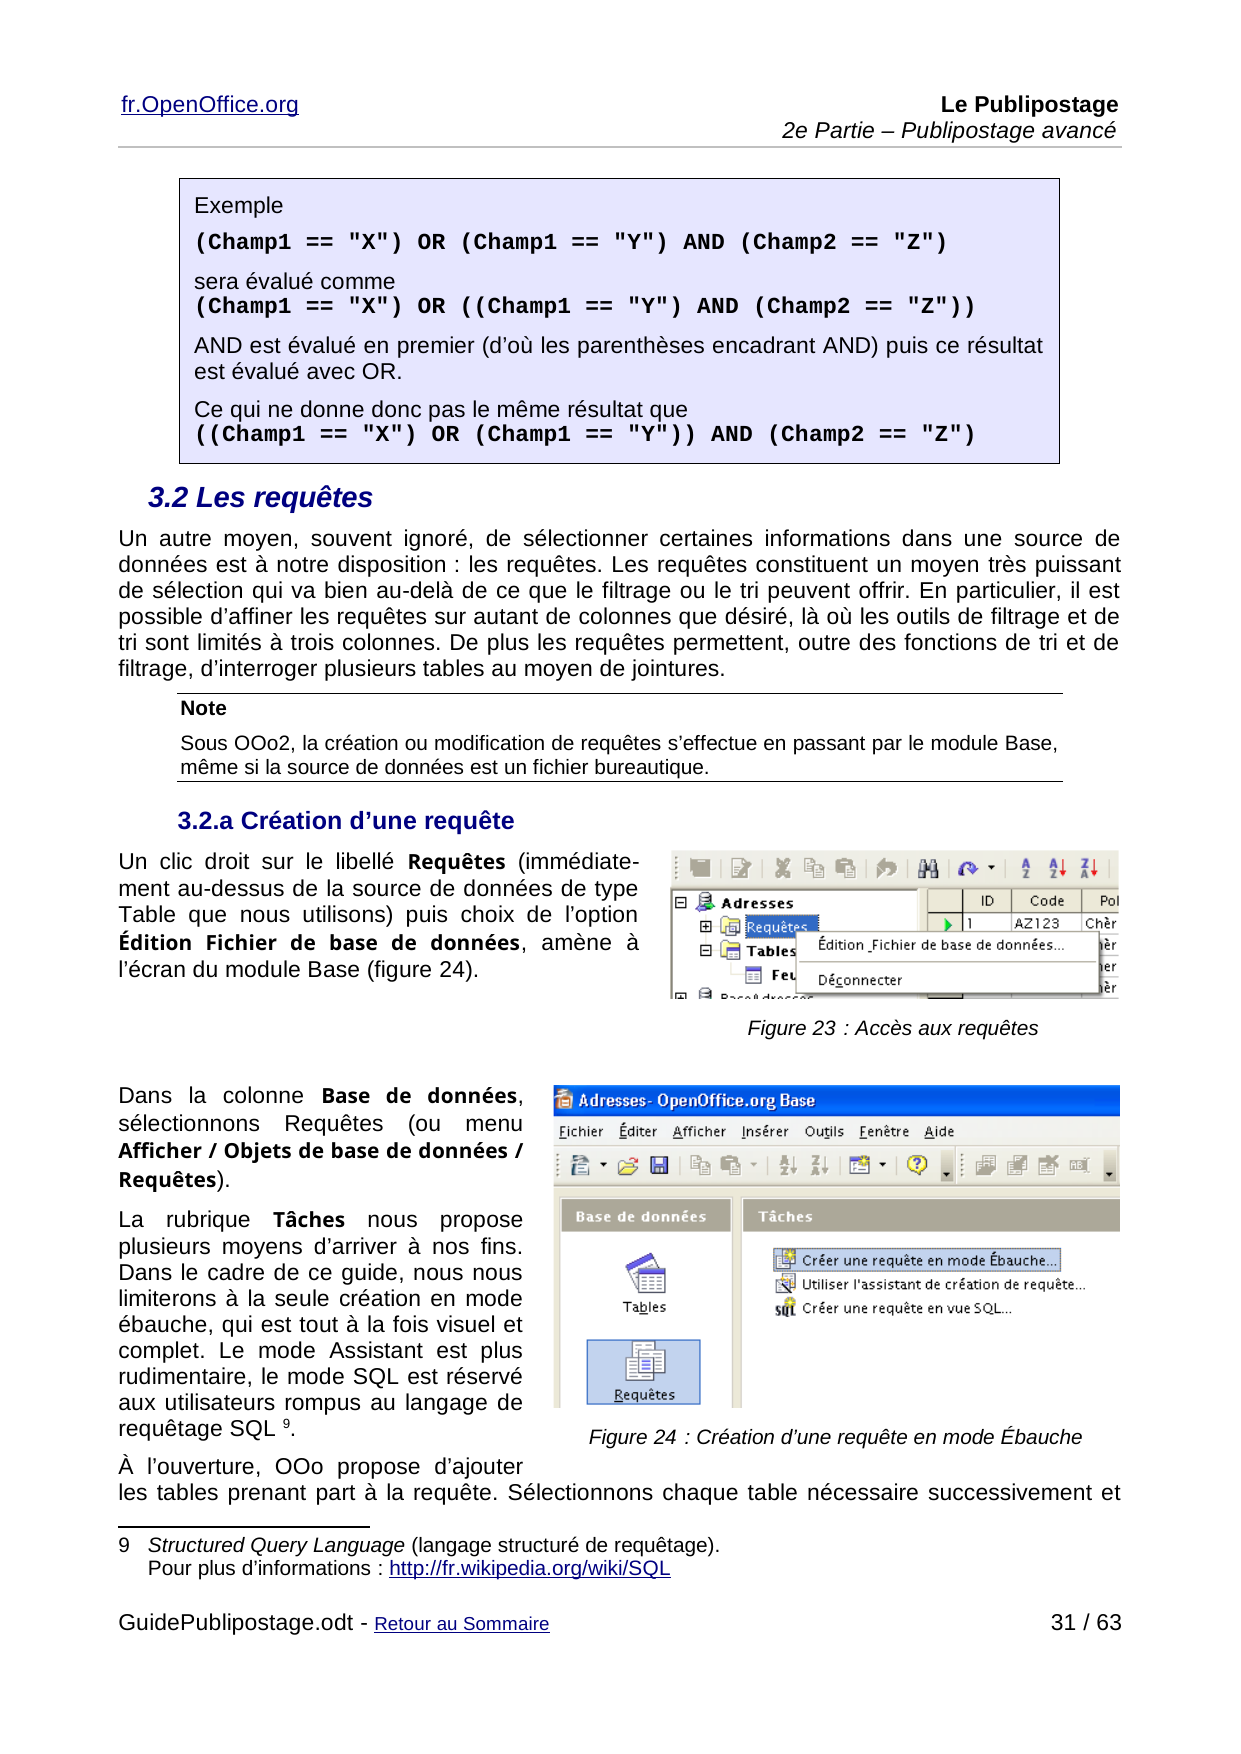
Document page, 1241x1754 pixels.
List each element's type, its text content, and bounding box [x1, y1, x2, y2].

text Exemple [180, 179, 1059, 216]
text Figure 23 : Accès aux requêtes [669, 999, 1119, 1040]
picture [669, 848, 1119, 999]
subtitle Création d’une requête [177, 807, 1122, 835]
text La rubrique Tâches nous propose plusieurs moyens d’arriver à nos fins. Dans le cadre de ce guide, nous nous limiterons à la seule création en mode ébauche, qui est tout à la fois visuel et complet. Le mode Assistant est plus rudimentaire, le mode SQL est réservé aux utilisateurs rompus au langage de requêtage SQL . [118, 1205, 553, 1442]
text Ce qui ne donne donc pas le même résultat que ((Champ1 == "X") OR (Champ1 == "Y")) AND (Champ2 == "Z") [180, 381, 1059, 463]
text Structured Query Language (langage structuré de requêtage). Pour plus d’informations : http://fr.wikipedia.org/wiki/SQL [118, 1533, 1122, 1580]
text AND est évalué en premier (d’où les parenthèses encadrant AND) puis ce résultat est évalué avec OR. [180, 317, 1059, 381]
text (Champ1 == "X") OR (Champ1 == "Y") AND (Champ2 == "Z") [180, 216, 1059, 254]
text sera évalué comme (Champ1 == "X") OR ((Champ1 == "Y") AND (Champ2 == "Z")) [180, 254, 1059, 317]
subtitle Les requêtes [148, 481, 1122, 513]
text Sous OOo2, la création ou modification de requêtes s’effectue en passant par le module Base, même si la source de données est un fichier bureautique. [177, 728, 1063, 781]
text Un clic droit sur le libellé Requêtes (immédiate­ment au-dessus de la source de données de type Table que nous utilisons) puis choix de l’option Édition Fichier de base de données, amène à l’écran du module Base (figure 24). [118, 847, 1122, 1070]
text À l’ouverture, OOo propose d’ajouter les tables prenant part à la requête. Sélectionnons chaque table nécessaire successivement et [118, 1453, 1122, 1506]
text Un autre moyen, souvent ignoré, de sélectionner certaines informations dans une source de données est à notre disposition : les requêtes. Les requêtes constituent un moyen très puissant de sélection qui va bien au-delà de ce que le filtrage ou le tri peuvent offrir. En particulier, il est possible d’affiner les requêtes sur autant de colonnes que désiré, là où les outils de filtrage et de tri sont limités à trois colonnes. De plus les requêtes permettent, outre des fonctions de tri et de filtrage, d’interroger plusieurs tables au moyen de jointures. [118, 525, 1122, 681]
text Figure 24 : Création d’une requête en mode Ébauche [553, 1408, 1120, 1449]
picture [553, 1085, 1120, 1408]
text Dans la colonne Base de données, sélectionnons Requêtes (ou menu Afficher / Objets de base de données / Requêtes). [118, 1081, 1122, 1193]
text Note [177, 694, 1063, 720]
